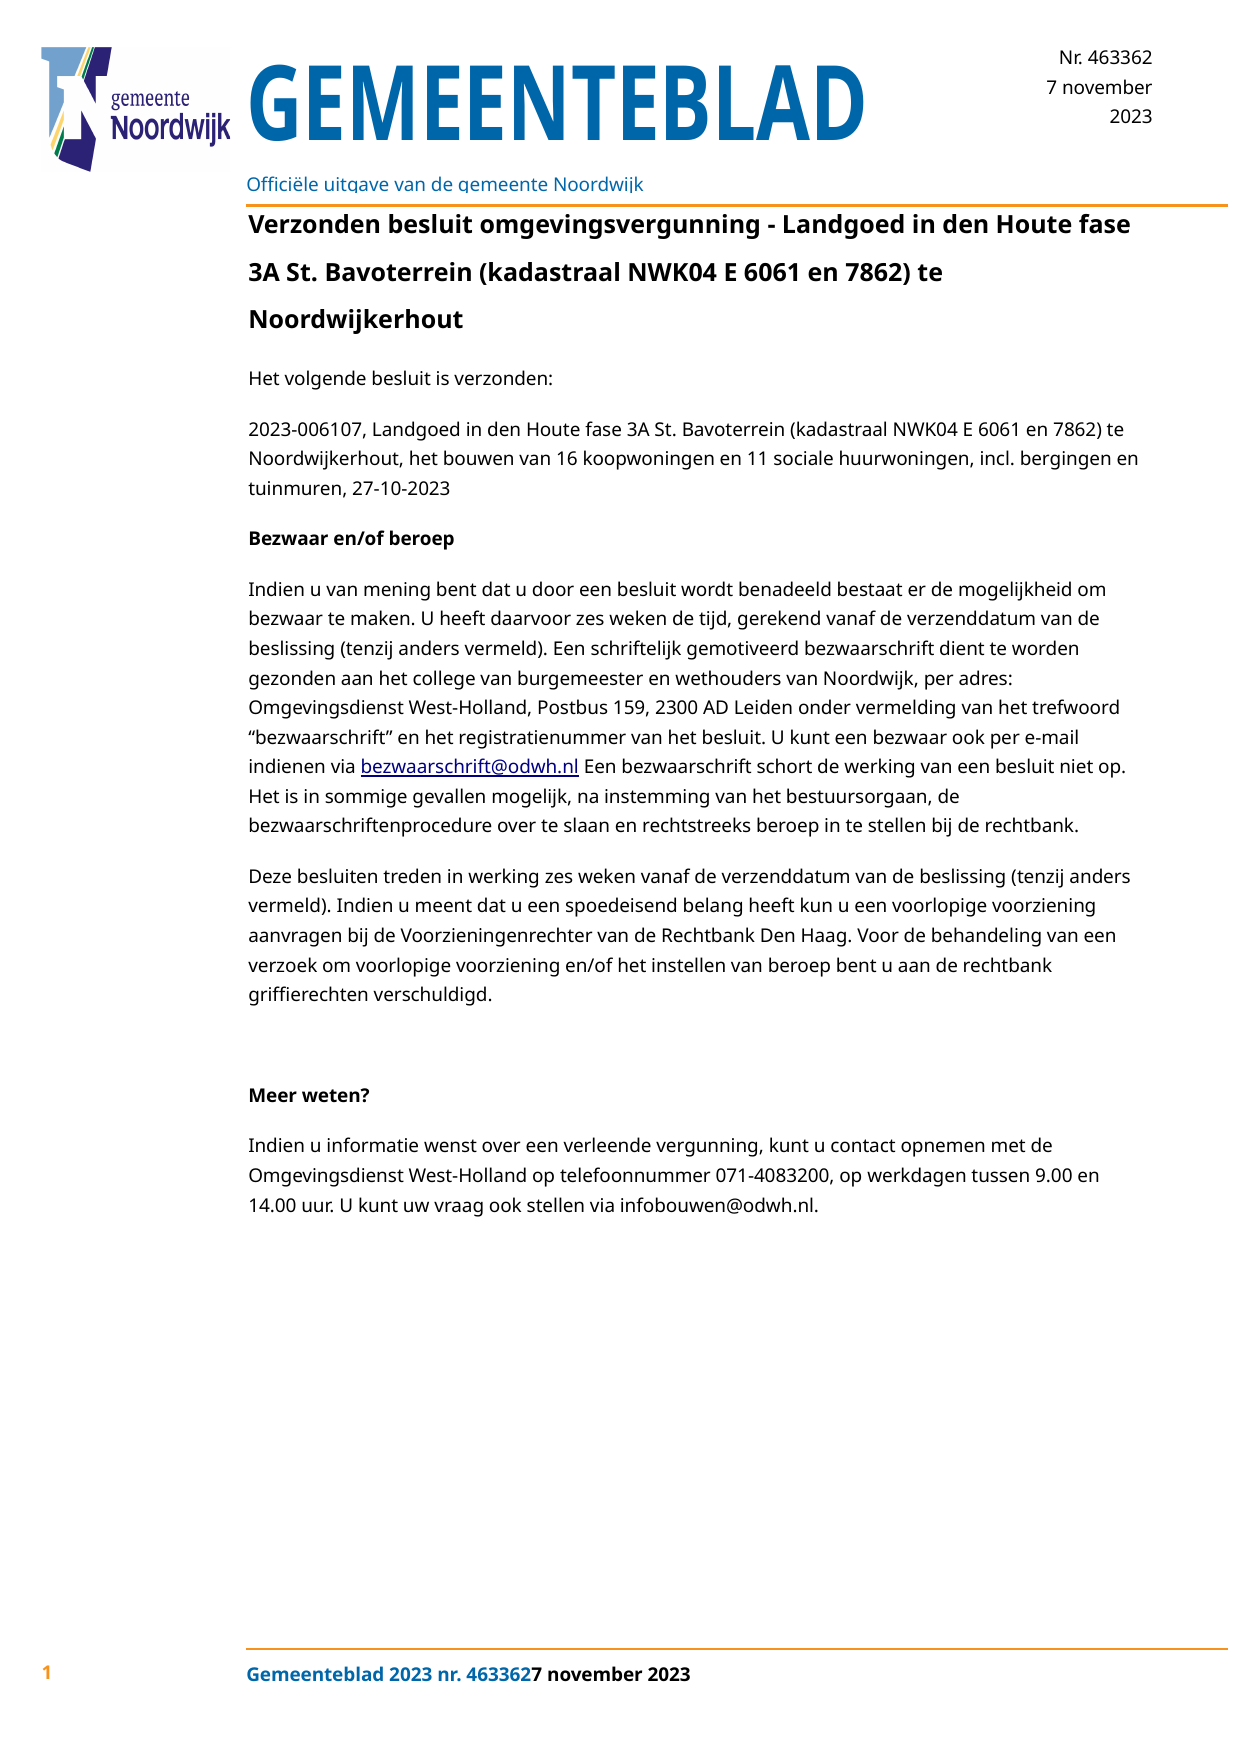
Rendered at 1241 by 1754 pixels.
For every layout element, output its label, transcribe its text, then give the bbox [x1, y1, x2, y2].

text Indien u informatie wenst over een verleende vergunning, kunt u contact opnemen met de Omgevingsdienst West-Holland op telefoonnummer 071-4083200, op werkdagen tussen 9.00 en 14.00 uur. U kunt uw vraag ook stellen via infobouwen@odwh.nl. [248, 1133, 1152, 1217]
text 2023-006107, Landgoed in den Houte fase 3A St. Bavoterrein (kadastraal NWK04 E 6061 en 7862) te Noordwijkerhout, het bouwen van 16 koopwoningen en 11 sociale huurwoningen, incl. bergingen en tuinmuren, 27-10-2023 [248, 416, 1152, 501]
text Deze besluiten treden in werking zes weken vanaf de verzenddatum van de beslissing (tenzij anders vermeld). Indien u meent dat u een spoedeisend belang heeft kun u een voorlopige voorziening aanvragen bij de Voorzieningenrechter van de Rechtbank Den Haag. Voor de behandeling van een verzoek om voorlopige voorziening en/of het instellen van beroep bent u aan de rechtbank griffierechten verschuldigd. [248, 863, 1152, 1007]
text Bezwaar en/of beroep [248, 526, 1152, 551]
text Verzonden besluit omgevingsvergunning - Landgoed in den Houte fase 3A St. Bavoterrein (kadastraal NWK04 E 6061 en 7862) te Noordwijkerhout [248, 207, 1152, 336]
text Meer weten? [248, 1082, 1152, 1108]
picture [41, 47, 231, 172]
text Het volgende besluit is verzonden: [248, 366, 1152, 391]
text Indien u van mening bent dat u door een besluit wordt benadeeld bestaat er de mogelijkheid om bezwaar te maken. U heeft daarvoor zes weken de tijd, gerekend vanaf de verzenddatum van de beslissing (tenzij anders vermeld). Een schriftelijk gemotiveerd bezwaarschrift dient te worden gezonden aan het college van burgemeester en wethouders van Noordwijk, per adres: Omgevingsdienst West-Holland, Postbus 159, 2300 AD Leiden onder vermelding van het trefwoord “bezwaarschrift” en het registratienummer van het besluit. U kunt een bezwaar ook per e-mail indienen via bezwaarschrift@odwh.nl Een bezwaarschrift schort de werking van een besluit niet op. Het is in sommige gevallen mogelijk, na instemming van het bestuursorgaan, de bezwaarschriftenprocedure over te slaan en rechtstreeks beroep in te stellen bij de rechtbank. [248, 576, 1152, 838]
